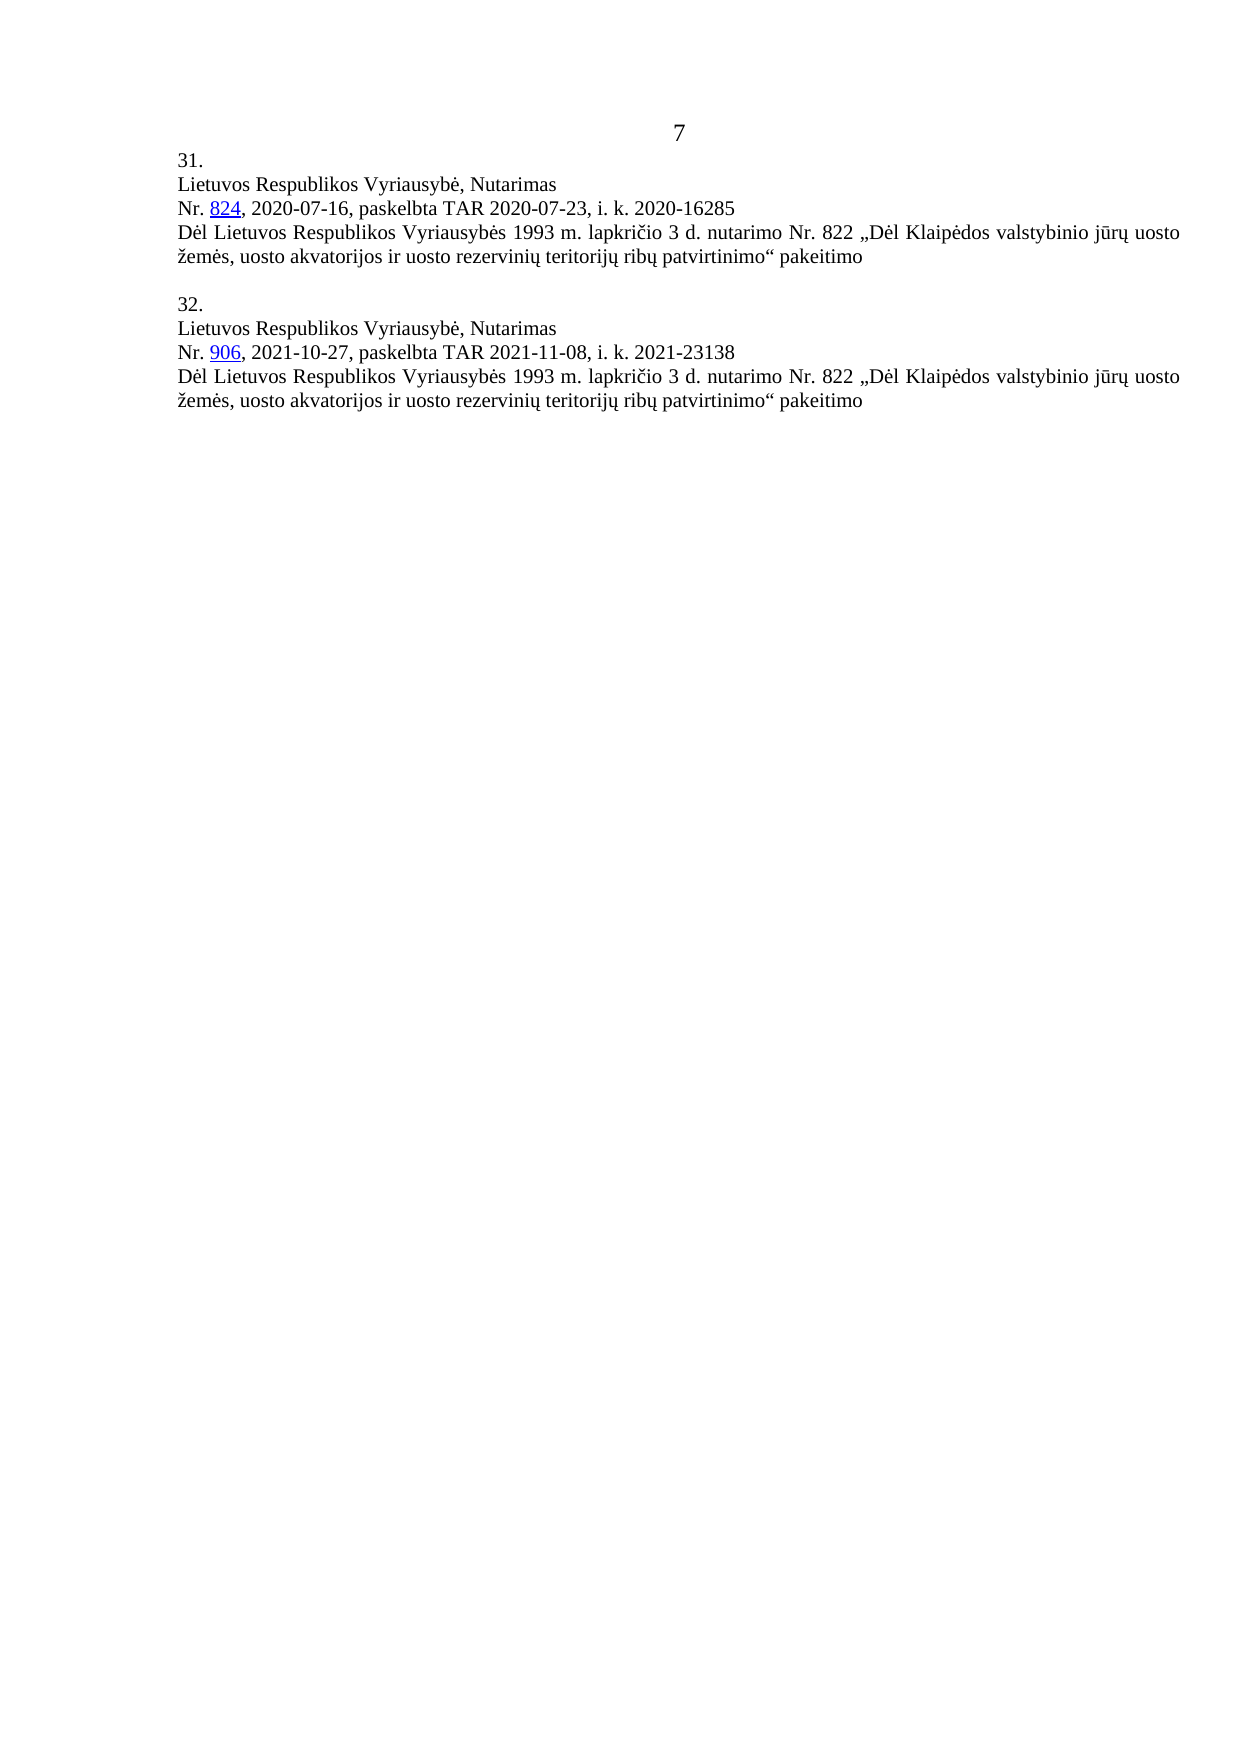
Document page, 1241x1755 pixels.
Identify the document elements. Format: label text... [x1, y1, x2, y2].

text Dėl Lietuvos Respublikos Vyriausybės 1993 m. lapkričio 3 d. nutarimo Nr. 822 „Dėl Klaipėdos valstybinio jūrų uosto žemės, uosto akvatorijos ir uosto rezervinių teritorijų ribų patvirtinimo“ pakeitimo [177, 220, 1181, 268]
text 32. [177, 292, 1181, 316]
text Lietuvos Respublikos Vyriausybė, Nutarimas [177, 316, 1181, 340]
text 31. [177, 148, 1181, 172]
text Dėl Lietuvos Respublikos Vyriausybės 1993 m. lapkričio 3 d. nutarimo Nr. 822 „Dėl Klaipėdos valstybinio jūrų uosto žemės, uosto akvatorijos ir uosto rezervinių teritorijų ribų patvirtinimo“ pakeitimo [177, 364, 1181, 412]
text Nr. 906, 2021-10-27, paskelbta TAR 2021-11-08, i. k. 2021-23138 [177, 340, 1181, 364]
text Lietuvos Respublikos Vyriausybė, Nutarimas [177, 172, 1181, 196]
text Nr. 824, 2020-07-16, paskelbta TAR 2020-07-23, i. k. 2020-16285 [177, 196, 1181, 220]
